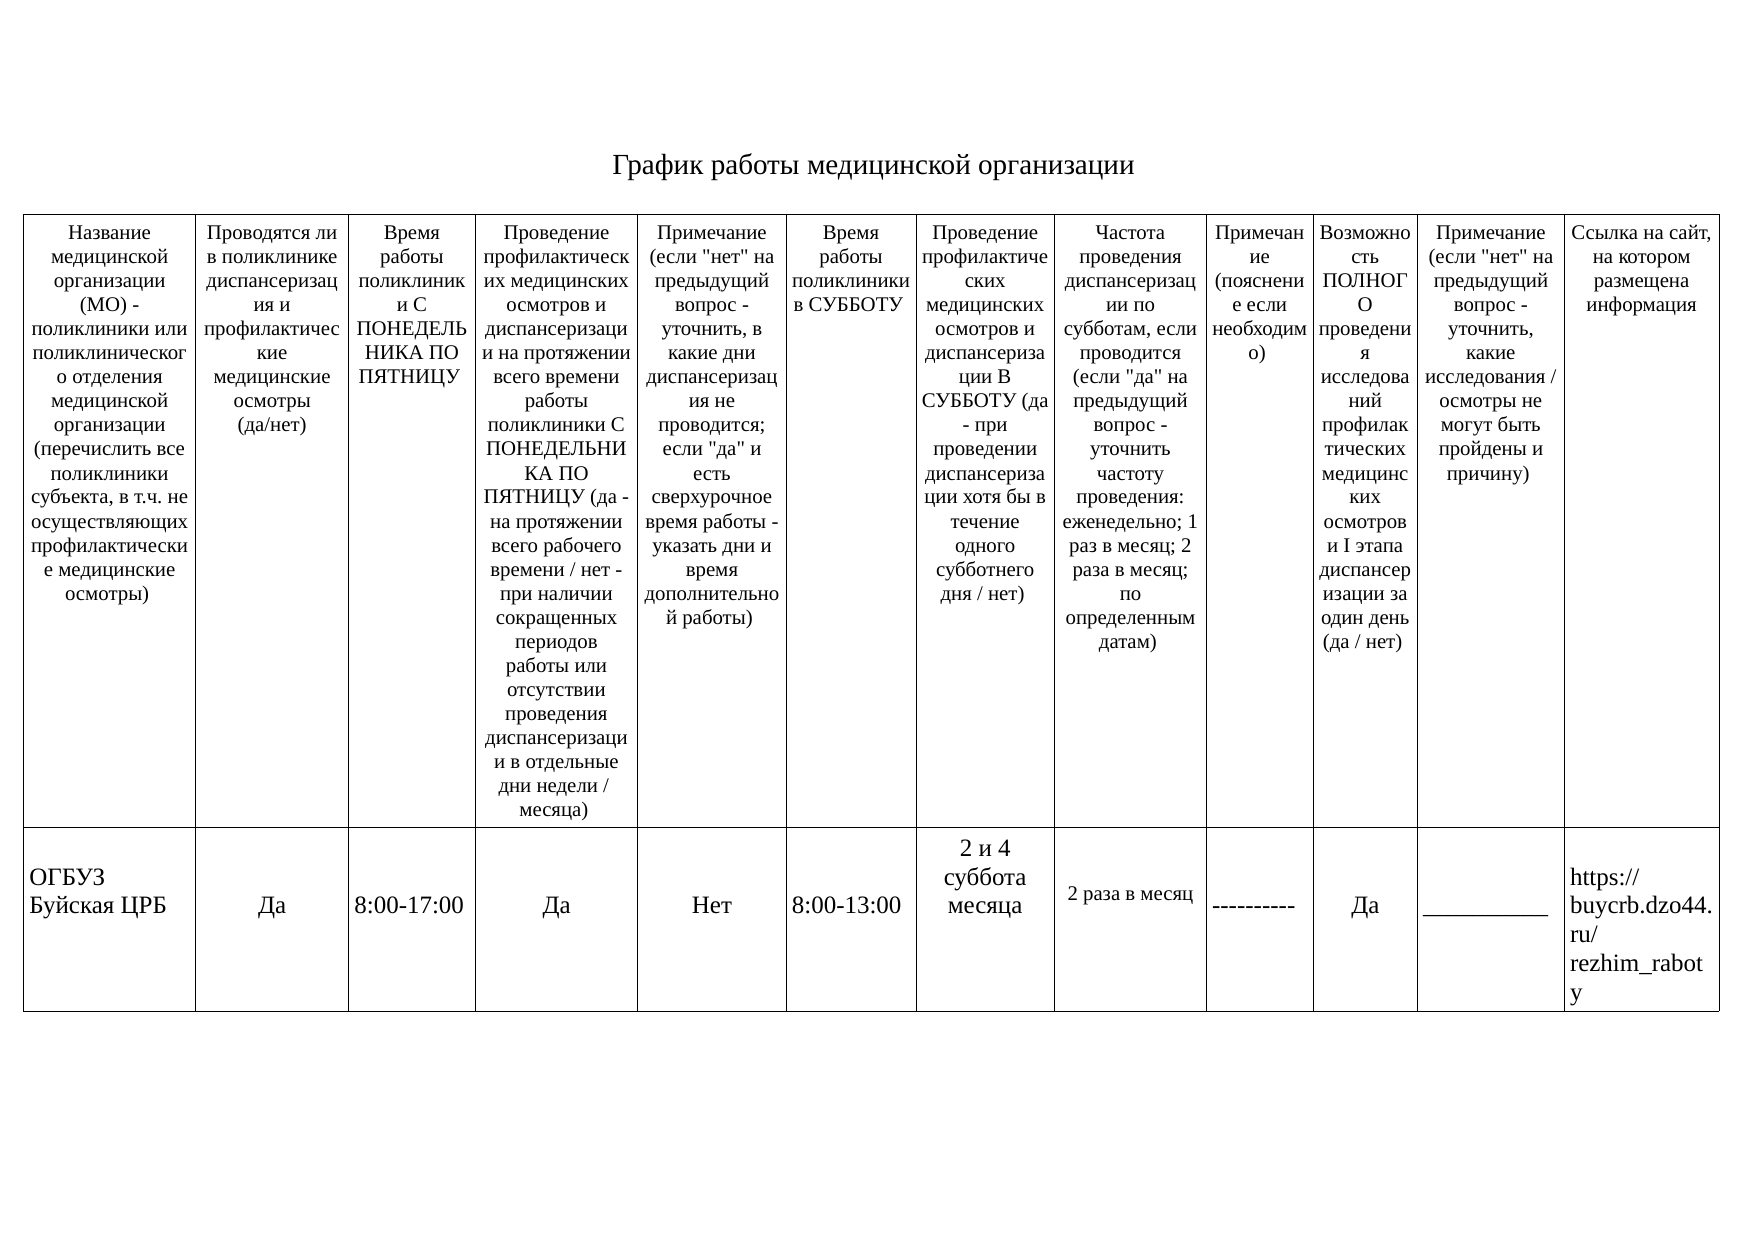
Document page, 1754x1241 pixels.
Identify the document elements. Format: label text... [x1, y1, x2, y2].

table_cell 8:00-13:00 [787, 828, 916, 1011]
table_header Ссылка на сайт, на котором размещена информация [1565, 215, 1719, 827]
table_cell ---------- [1207, 828, 1313, 1011]
table_header Примечание (если "нет" на предыдущий вопрос - уточнить, в какие дни диспансеризация не проводится; если "да" и есть сверхурочное время работы - указать дни и время дополнительной работы) [638, 215, 786, 827]
table_cell https://buycrb.dzo44.ru/rezhim_raboty [1565, 828, 1719, 1011]
table_header Название медицинской организации (МО) - поликлиники или поликлинического отделения медицинской организации (перечислить все поликлиники субъекта, в т.ч. не осуществляющих профилактические медицинские осмотры) [24, 215, 195, 827]
table_cell 8:00-17:00 [349, 828, 475, 1011]
table_header Проводятся ли в поликлинике диспансеризация и профилактические медицинские осмотры (да/нет) [196, 215, 348, 827]
table_header Время работы поликлиники в СУББОТУ [787, 215, 916, 827]
table_header Проведение профилактических медицинских осмотров и диспансеризации В СУББОТУ (да - при проведении диспансеризации хотя бы в течение одного субботнего дня / нет) [917, 215, 1054, 827]
table_header Время работы поликлиники С ПОНЕДЕЛЬНИКА ПО ПЯТНИЦУ [349, 215, 475, 827]
table_cell 2 и 4 суббота месяца [917, 828, 1054, 1011]
table_cell 2 раза в месяц [1055, 828, 1206, 1011]
table_cell Да [1314, 828, 1417, 1011]
table_cell ОГБУЗ Буйская ЦРБ [24, 828, 195, 1011]
table_cell __________ [1418, 828, 1564, 1011]
table_header Частота проведения диспансеризации по субботам, если проводится (если "да" на предыдущий вопрос - уточнить частоту проведения: еженедельно; 1 раз в месяц; 2 раза в месяц; по определенным датам) [1055, 215, 1206, 827]
table_cell Да [196, 828, 348, 1011]
table_header Примечание (пояснение если необходимо) [1207, 215, 1313, 827]
text График работы медицинской организации [118, 147, 1636, 180]
table_header Проведение профилактических медицинских осмотров и диспансеризации на протяжении всего времени работы поликлиники С ПОНЕДЕЛЬНИКА ПО ПЯТНИЦУ (да - на протяжении всего рабочего времени / нет - при наличии сокращенных периодов работы или отсутствии проведения диспансеризации в отдельные дни недели / месяца) [476, 215, 637, 827]
table_cell Да [476, 828, 637, 1011]
table_cell Нет [638, 828, 786, 1011]
table_header Примечание (если "нет" на предыдущий вопрос - уточнить, какие исследования / осмотры не могут быть пройдены и причину) [1418, 215, 1564, 827]
table_header Возможность ПОЛНОГО проведения исследований профилактических медицинских осмотров и I этапа диспансеризации за один день (да / нет) [1314, 215, 1417, 827]
